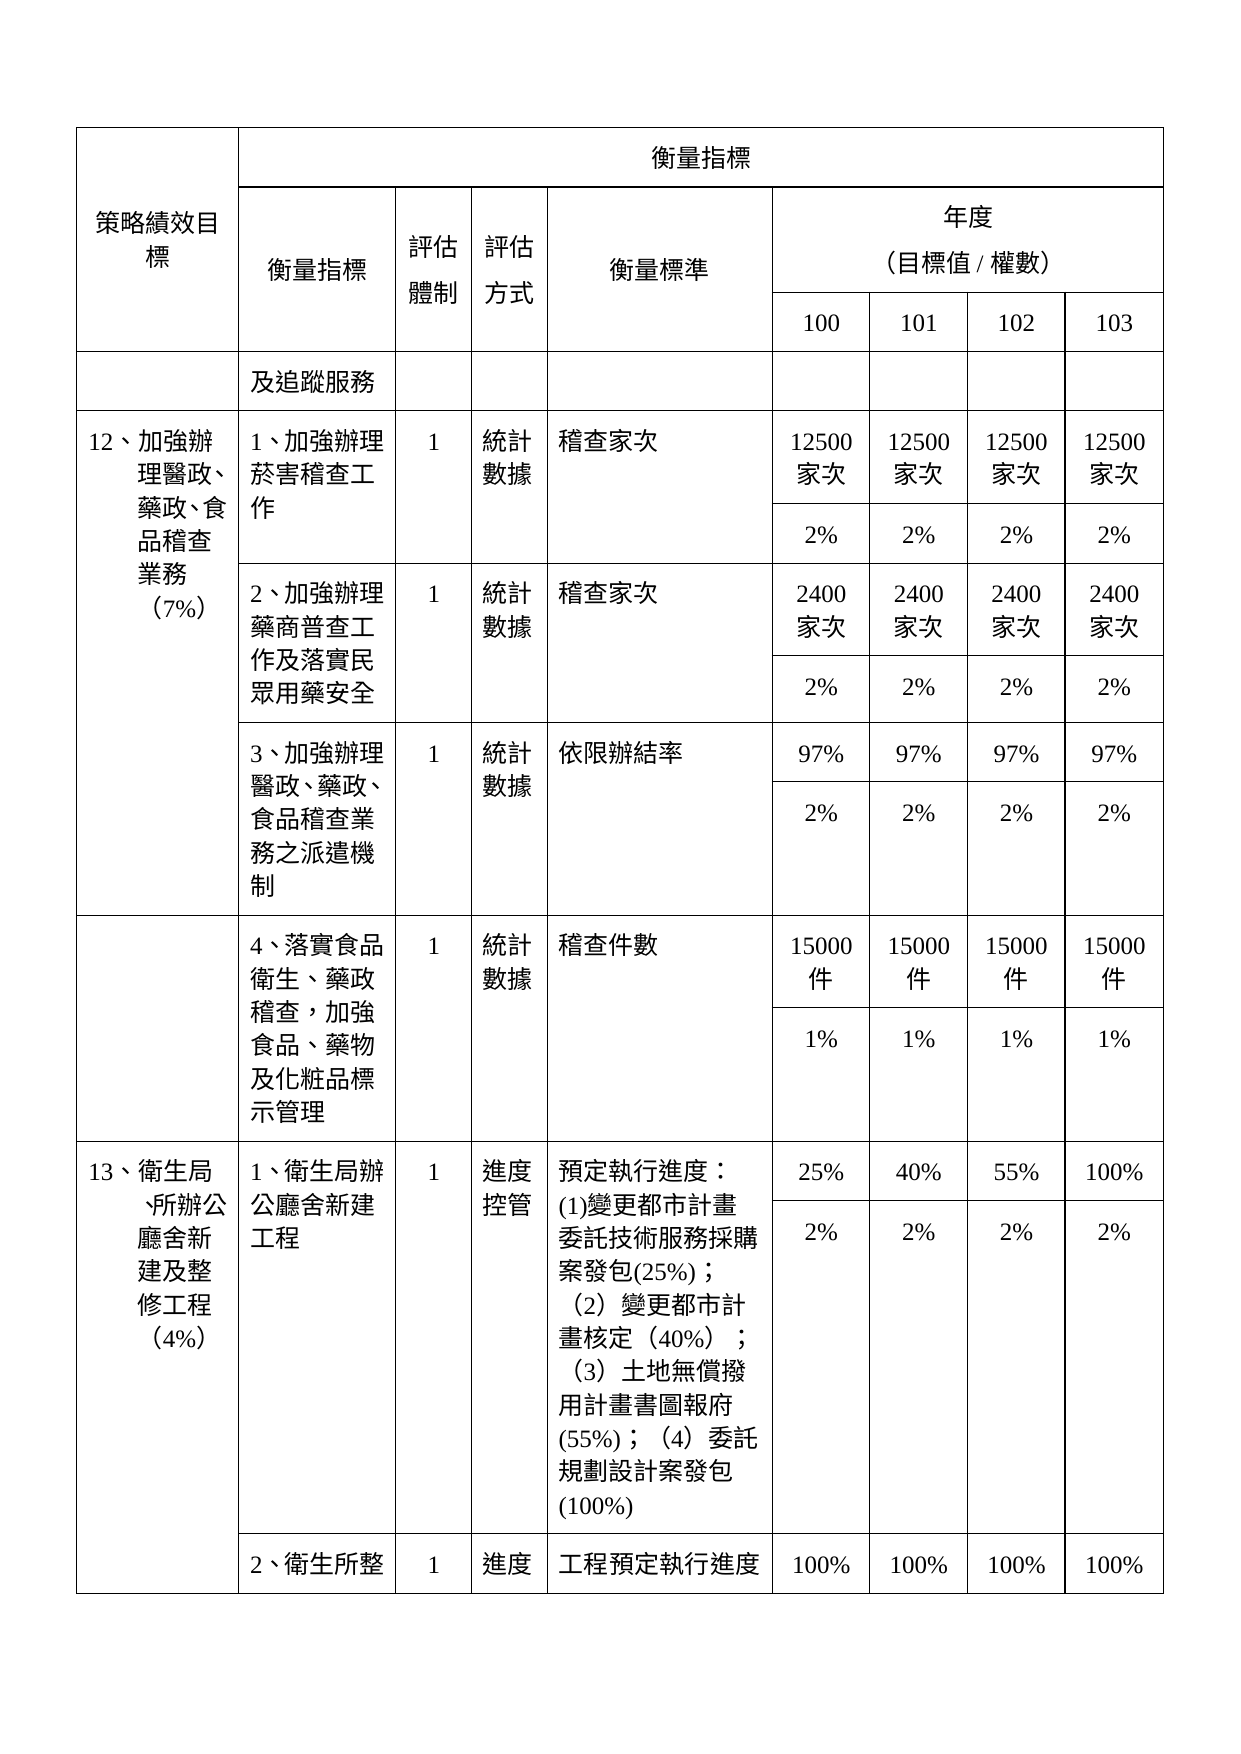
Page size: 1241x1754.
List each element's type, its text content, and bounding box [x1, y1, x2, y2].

table_cell 及追蹤服務 [239, 352, 395, 410]
table_cell 2% [968, 504, 1064, 562]
table_cell 103 [1066, 293, 1163, 351]
table_cell 1 [396, 411, 471, 562]
table_cell 12500家次 [773, 411, 869, 503]
table_cell 1 [396, 1534, 471, 1593]
table_cell 2% [870, 656, 967, 722]
table_cell 97% [1066, 723, 1163, 781]
table_cell 2400家次 [968, 564, 1064, 655]
table_cell 25% [773, 1142, 869, 1200]
table_cell 依限辦結率 [548, 723, 772, 914]
table_cell 2400家次 [1066, 564, 1163, 655]
table_header 衡量指標 [239, 128, 1163, 186]
table_cell [1066, 352, 1163, 410]
table_cell 55% [968, 1142, 1064, 1200]
table_cell 1、衛生局辦公廳舍新建工程 [239, 1142, 395, 1533]
table_cell [968, 352, 1064, 410]
table_cell 1% [968, 1008, 1064, 1141]
table_cell 工程預定執行進度 [548, 1534, 772, 1593]
table_cell 衡量標準 [548, 188, 772, 351]
table_cell 97% [870, 723, 967, 781]
table_cell 1% [773, 1008, 869, 1141]
table_cell 2% [773, 656, 869, 722]
table_cell 加強辦理醫政、藥政、食品稽查業務（7%） [77, 411, 238, 914]
table_cell 稽查件數 [548, 916, 772, 1141]
table_cell 3、加強辦理醫政、藥政、食品稽查業務之派遣機制 [239, 723, 395, 914]
table_cell 2% [1066, 504, 1163, 562]
table_cell 2% [968, 1201, 1064, 1533]
table_cell 12500家次 [968, 411, 1064, 503]
table_cell 2、加強辦理藥商普查工作及落實民眾用藥安全 [239, 564, 395, 722]
table_cell [77, 352, 238, 410]
table_cell [773, 352, 869, 410]
table_cell 2400家次 [773, 564, 869, 655]
table_cell 統計數據 [472, 723, 547, 914]
table_cell 年度 （目標值 / 權數） [773, 188, 1163, 292]
table_cell 1% [870, 1008, 967, 1141]
table_cell 100% [968, 1534, 1064, 1593]
table_cell 100% [870, 1534, 967, 1593]
table_cell 評估 體制 [396, 188, 471, 351]
table_cell 評估 方式 [472, 188, 547, 351]
table_cell 2400家次 [870, 564, 967, 655]
table_cell 100% [1066, 1142, 1163, 1200]
table_cell 進度控管 [472, 1142, 547, 1533]
table_cell 稽查家次 [548, 564, 772, 722]
table_cell 12500家次 [1066, 411, 1163, 503]
table_cell 97% [773, 723, 869, 781]
table_cell 1、加強辦理菸害稽查工作 [239, 411, 395, 562]
table_cell 預定執行進度：(1)變更都市計畫委託技術服務採購案發包(25%)；（2）變更都市計畫核定（40%）；（3）土地無償撥用計畫書圖報府(55%)；（4）委託規劃設計案發包 (100%) [548, 1142, 772, 1533]
table_cell 100% [773, 1534, 869, 1593]
table_cell 2% [870, 504, 967, 562]
table_cell 1 [396, 916, 471, 1141]
table_cell 12500家次 [870, 411, 967, 503]
table_cell 1% [1066, 1008, 1163, 1141]
table_cell 2% [773, 1201, 869, 1533]
table_cell 2% [968, 656, 1064, 722]
table_cell 2% [1066, 1201, 1163, 1533]
table_cell 101 [870, 293, 967, 351]
table_cell 15000件 [773, 916, 869, 1007]
table_cell 2% [870, 782, 967, 914]
table_cell 統計數據 [472, 411, 547, 562]
table_cell 2% [968, 782, 1064, 914]
table_cell [77, 1533, 238, 1593]
table_header 策略績效目標 [77, 128, 238, 351]
table_cell 統計數據 [472, 564, 547, 722]
table_cell [548, 352, 772, 410]
table_cell 100 [773, 293, 869, 351]
table_cell 2% [1066, 656, 1163, 722]
table_cell [396, 352, 471, 410]
table_cell 衡量指標 [239, 188, 395, 351]
table_cell [472, 352, 547, 410]
table_cell 100% [1066, 1534, 1163, 1593]
table_cell 15000件 [968, 916, 1064, 1007]
table_cell [77, 916, 238, 1141]
table_cell 稽查家次 [548, 411, 772, 562]
table_cell 1 [396, 1142, 471, 1533]
table_cell 進度 [472, 1534, 547, 1593]
table_cell 2% [870, 1201, 967, 1533]
table_cell 1 [396, 723, 471, 914]
table_cell 4、落實食品衛生、藥政稽查，加強食品、藥物及化粧品標示管理 [239, 916, 395, 1141]
table_cell 1 [396, 564, 471, 722]
table_cell 40% [870, 1142, 967, 1200]
table_cell [870, 352, 967, 410]
table_cell 2、衛生所整 [239, 1534, 395, 1593]
table_cell 97% [968, 723, 1064, 781]
table_cell 2% [1066, 782, 1163, 914]
table_cell 15000件 [870, 916, 967, 1007]
table_cell 2% [773, 504, 869, 562]
table_cell 2% [773, 782, 869, 914]
table_cell 統計數據 [472, 916, 547, 1141]
table_cell 衛生局、所辦公廳舍新建及整修工程（4%） [77, 1142, 238, 1533]
table_cell 15000件 [1066, 916, 1163, 1007]
table_cell 102 [968, 293, 1064, 351]
